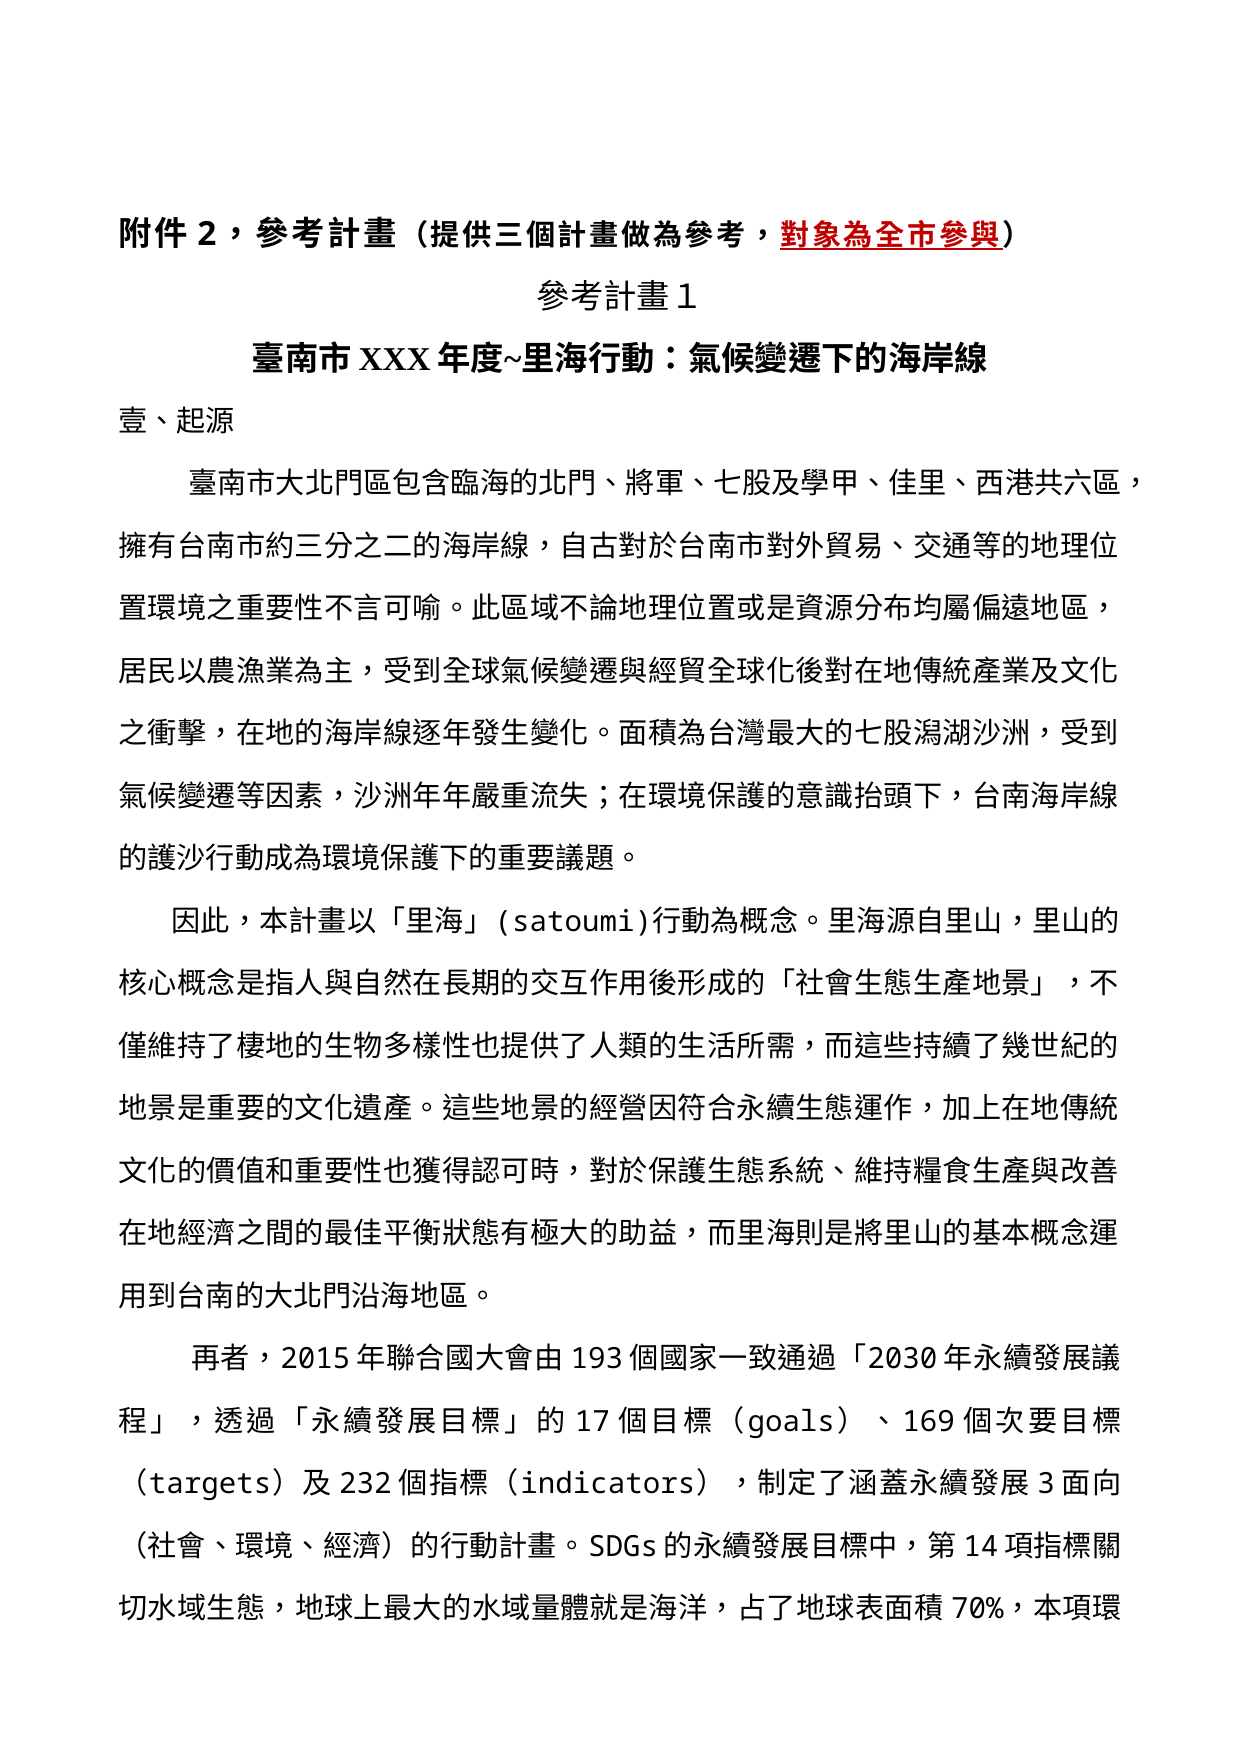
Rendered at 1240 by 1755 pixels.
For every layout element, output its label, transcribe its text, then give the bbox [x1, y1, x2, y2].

text 附件2，參考計畫（提供三個計畫做為參考，對象為全市參與） [118, 189, 1121, 252]
text 壹、起源 [118, 377, 1121, 439]
text 參考計畫１ [118, 252, 1121, 314]
text 臺南市XXX年度~里海行動：氣候變遷下的海岸線 [118, 314, 1121, 377]
text 因此，本計畫以「里海」(satoumi)行動為概念。里海源自里山，里山的核心概念是指人與自然在長期的交互作用後形成的「社會生態生產地景」，不僅維持了棲地的生物多樣性也提供了人類的生活所需，而這些持續了幾世紀的地景是重要的文化遺產。這些地景的經營因符合永續生態運作，加上在地傳統文化的價值和重要性也獲得認可時，對於保護生態系統、維持糧食生產與改善在地經濟之間的最佳平衡狀態有極大的助益，而里海則是將里山的基本概念運用到台南的大北門沿海地區。 [118, 877, 1121, 1314]
text 臺南市大北門區包含臨海的北門、將軍、七股及學甲、佳里、西港共六區，擁有台南市約三分之二的海岸線，自古對於台南市對外貿易、交通等的地理位置環境之重要性不言可喻。此區域不論地理位置或是資源分布均屬偏遠地區，居民以農漁業為主，受到全球氣候變遷與經貿全球化後對在地傳統產業及文化之衝擊，在地的海岸線逐年發生變化。面積為台灣最大的七股潟湖沙洲，受到氣候變遷等因素，沙洲年年嚴重流失；在環境保護的意識抬頭下，台南海岸線的護沙行動成為環境保護下的重要議題。 [118, 439, 1121, 877]
text 再者，2015年聯合國大會由193個國家一致通過「2030年永續發展議程」，透過「永續發展目標」的17個目標（goals）、169個次要目標（targets）及232個指標（indicators），制定了涵蓋永續發展3面向（社會、環境、經濟）的行動計畫。SDGs的永續發展目標中，第14項指標關切水域生態，地球上最大的水域量體就是海洋，占了地球表面積70%，本項環 [118, 1314, 1121, 1627]
